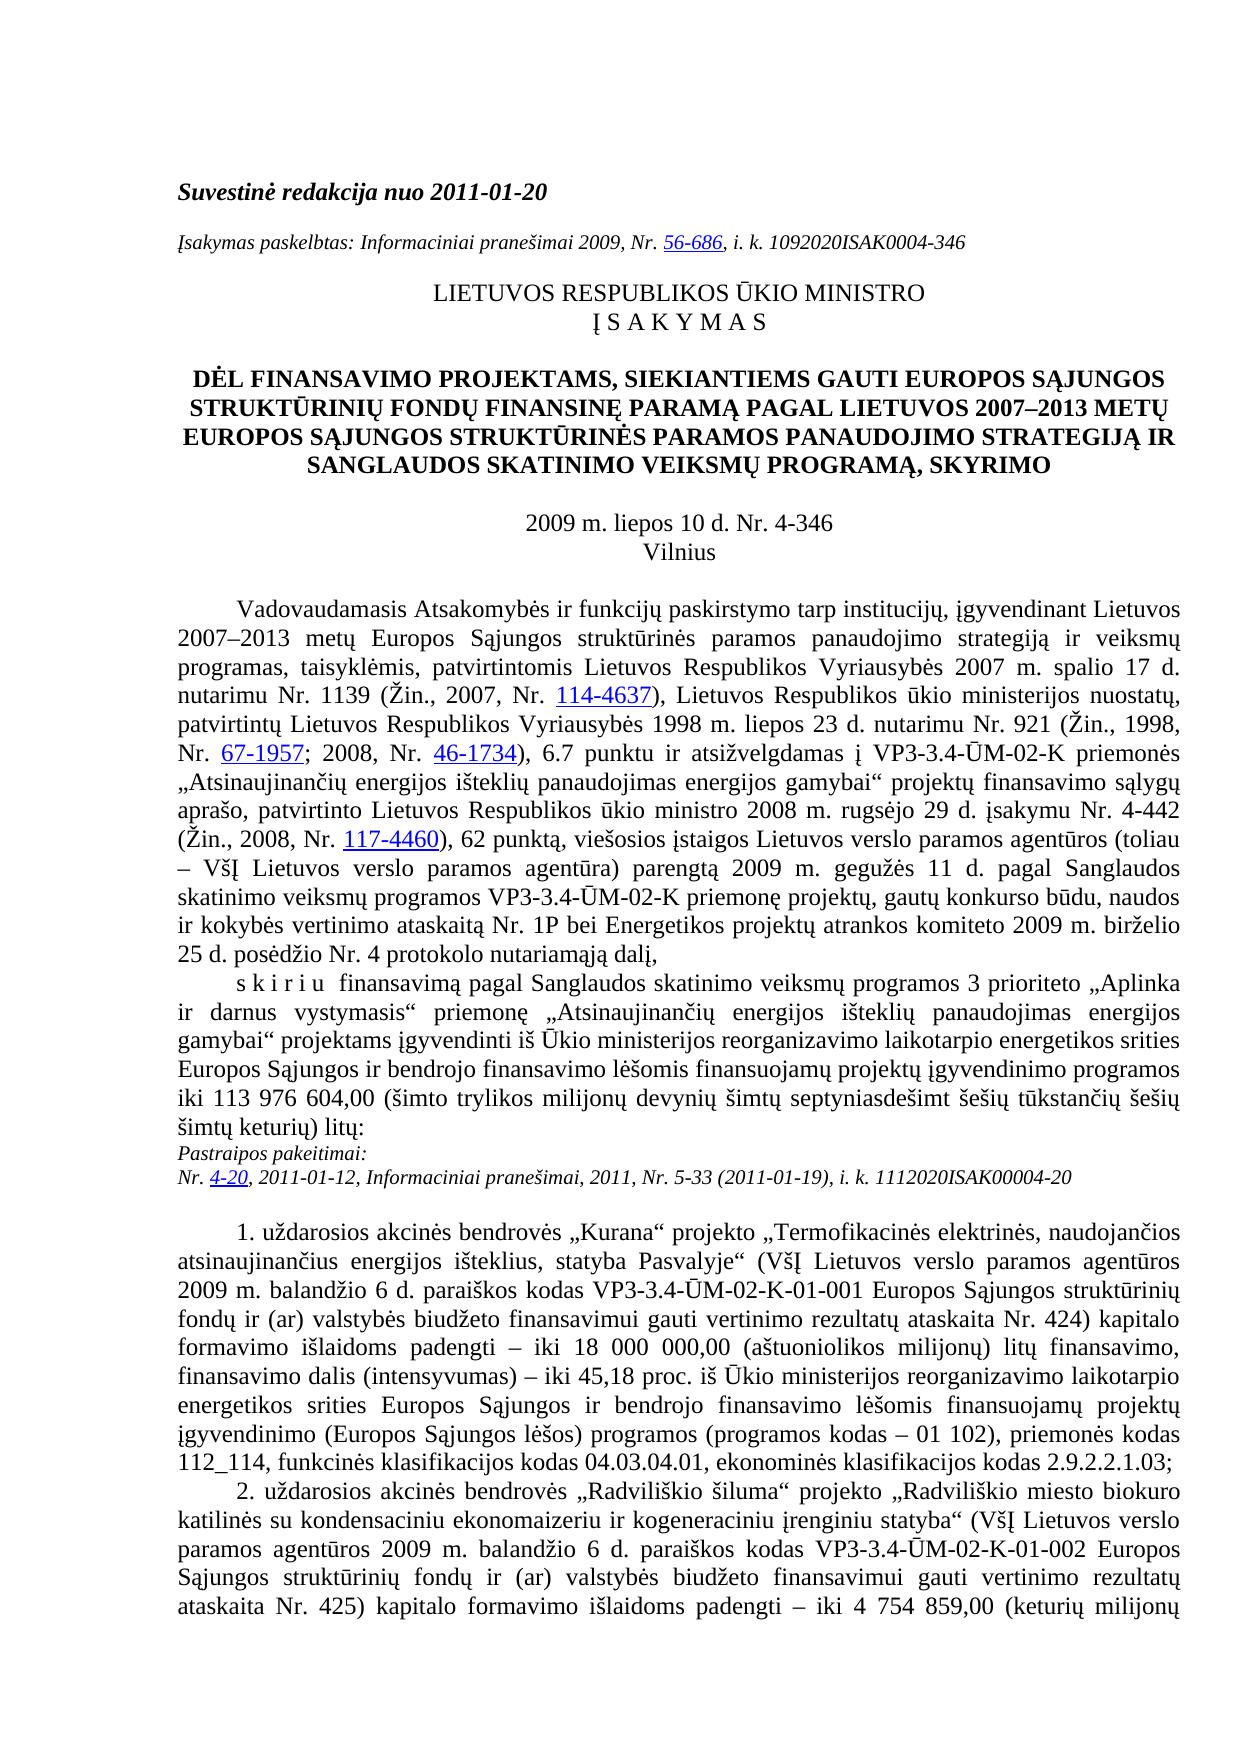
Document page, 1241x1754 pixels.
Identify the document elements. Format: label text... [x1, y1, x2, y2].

text LIETUVOS RESPUBLIKOS ŪKIO MINISTRO [177, 278, 1181, 307]
text ĮSAKYMAS [177, 307, 1181, 336]
text 2009 m. liepos 10 d. Nr. 4-346 [177, 508, 1181, 537]
text 2. uždarosios akcinės bendrovės „Radviliškio šiluma“ projekto „Radviliškio miesto biokuro katilinės su kondensaciniu ekonomaizeriu ir kogeneraciniu įrenginiu statyba“ (VšĮ Lietuvos verslo paramos agentūros 2009 m. balandžio 6 d. paraiškos kodas VP3-3.4-ŪM-02-K-01-002 Europos Sąjungos struktūrinių fondų ir (ar) valstybės biudžeto finansavimui gauti vertinimo rezultatų ataskaita Nr. 425) kapitalo formavimo išlaidoms padengti – iki 4 754 859,00 (keturių milijonų [177, 1476, 1181, 1620]
text Įsakymas paskelbtas: Informaciniai pranešimai 2009, Nr. 56-686, i. k. 1092020ISAK0004-346 [177, 230, 1181, 254]
text Nr. 4-20, 2011-01-12, Informaciniai pranešimai, 2011, Nr. 5-33 (2011-01-19), i. k. 1112020ISAK00004-20 [177, 1165, 1181, 1189]
text Suvestinė redakcija nuo 2011-01-20 [177, 177, 1181, 206]
text Vadovaudamasis Atsakomybės ir funkcijų paskirstymo tarp institucijų, įgyvendinant Lietuvos 2007–2013 metų Europos Sąjungos struktūrinės paramos panaudojimo strategiją ir veiksmų programas, taisyklėmis, patvirtintomis Lietuvos Respublikos Vyriausybės 2007 m. spalio 17 d. nutarimu Nr. 1139 (Žin., 2007, Nr. 114-4637), Lietuvos Respublikos ūkio ministerijos nuostatų, patvirtintų Lietuvos Respublikos Vyriausybės 1998 m. liepos 23 d. nutarimu Nr. 921 (Žin., 1998, Nr. 67-1957; 2008, Nr. 46-1734), 6.7 punktu ir atsižvelgdamas į VP3-3.4-ŪM-02-K priemonės „Atsinaujinančių energijos išteklių panaudojimas energijos gamybai“ projektų finansavimo sąlygų aprašo, patvirtinto Lietuvos Respublikos ūkio ministro 2008 m. rugsėjo 29 d. įsakymu Nr. 4-442 (Žin., 2008, Nr. 117-4460), 62 punktą, viešosios įstaigos Lietuvos verslo paramos agentūros (toliau – VšĮ Lietuvos verslo paramos agentūra) parengtą 2009 m. gegužės 11 d. pagal Sanglaudos skatinimo veiksmų programos VP3-3.4-ŪM-02-K priemonę projektų, gautų konkurso būdu, naudos ir kokybės vertinimo ataskaitą Nr. 1P bei Energetikos projektų atrankos komiteto 2009 m. birželio 25 d. posėdžio Nr. 4 protokolo nutariamąją dalį, [177, 594, 1181, 968]
text 1. uždarosios akcinės bendrovės „Kurana“ projekto „Termofikacinės elektrinės, naudojančios atsinaujinančius energijos išteklius, statyba Pasvalyje“ (VšĮ Lietuvos verslo paramos agentūros 2009 m. balandžio 6 d. paraiškos kodas VP3-3.4-ŪM-02-K-01-001 Europos Sąjungos struktūrinių fondų ir (ar) valstybės biudžeto finansavimui gauti vertinimo rezultatų ataskaita Nr. 424) kapitalo formavimo išlaidoms padengti – iki 18 000 000,00 (aštuoniolikos milijonų) litų finansavimo, finansavimo dalis (intensyvumas) – iki 45,18 proc. iš Ūkio ministerijos reorganizavimo laikotarpio energetikos srities Europos Sąjungos ir bendrojo finansavimo lėšomis finansuojamų projektų įgyvendinimo (Europos Sąjungos lėšos) programos (programos kodas – 01 102), priemonės kodas 112_114, funkcinės klasifikacijos kodas 04.03.04.01, ekonominės klasifikacijos kodas 2.9.2.2.1.03; [177, 1217, 1181, 1476]
text skiriu finansavimą pagal Sanglaudos skatinimo veiksmų programos 3 prioriteto „Aplinka ir darnus vystymasis“ priemonę „Atsinaujinančių energijos išteklių panaudojimas energijos gamybai“ projektams įgyvendinti iš Ūkio ministerijos reorganizavimo laikotarpio energetikos srities Europos Sąjungos ir bendrojo finansavimo lėšomis finansuojamų projektų įgyvendinimo programos iki 113 976 604,00 (šimto trylikos milijonų devynių šimtų septyniasdešimt šešių tūkstančių šešių šimtų keturių) litų: [177, 968, 1181, 1141]
text DĖL finansavimo projektams, siekiantiems gauti europos sąjungos struktūrinių fondų finansinę paramą PAGAL LIETUVOS 2007–2013 METŲ eUROPOS SĄJUNGOS STRUKTŪRINĖS PARAMOS PANAUDOJIMO STRATEGIJĄ IR sanglaudos skatinimo VEIKSMŲ PROGRAMĄ, SKYRIMO [177, 364, 1181, 479]
text Pastraipos pakeitimai: [177, 1141, 1181, 1165]
text Vilnius [177, 537, 1181, 566]
